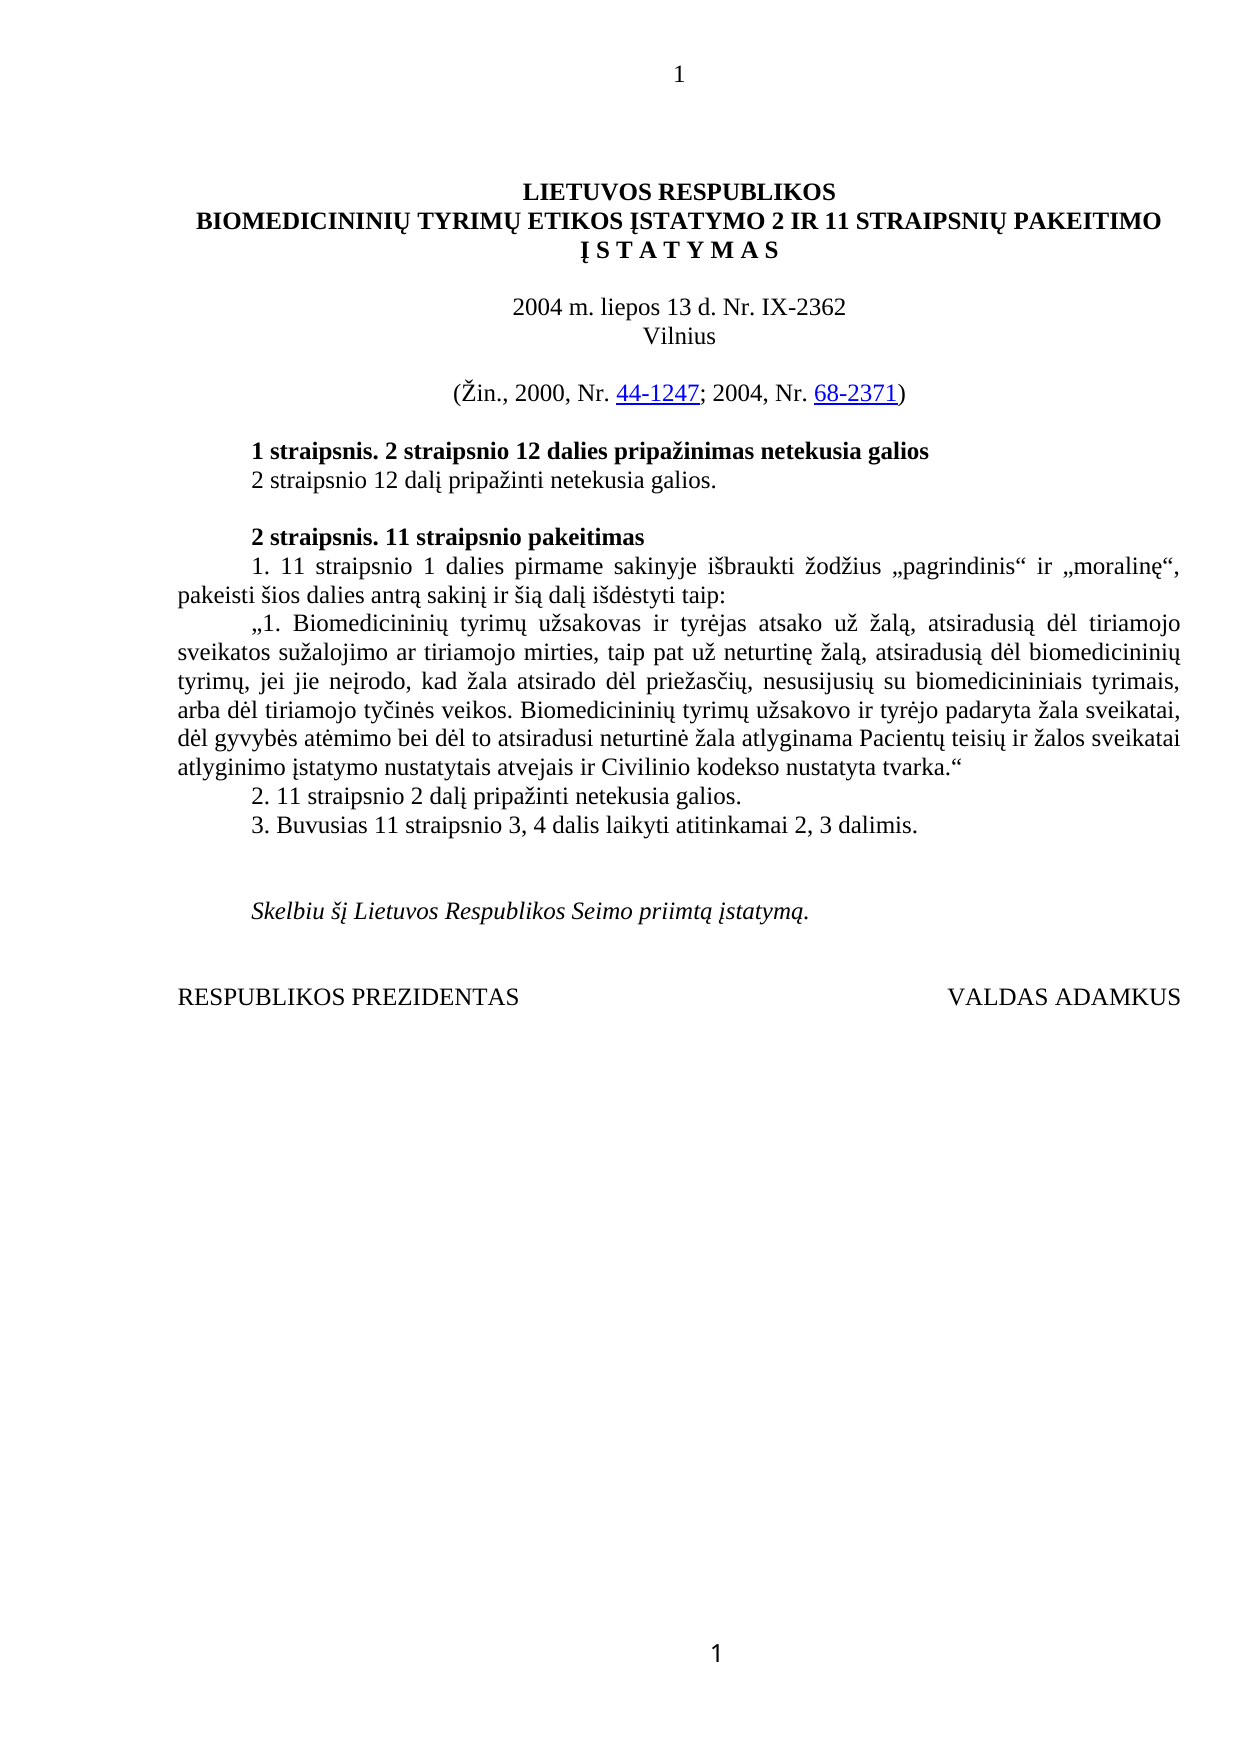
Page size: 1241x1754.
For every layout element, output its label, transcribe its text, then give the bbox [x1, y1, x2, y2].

text Vilnius [177, 321, 1181, 350]
text (Žin., 2000, Nr. 44-1247; 2004, Nr. 68-2371) [177, 378, 1181, 407]
text LIETUVOS RESPUBLIKOS [177, 177, 1181, 206]
text Skelbiu šį Lietuvos Respublikos Seimo priimtą įstatymą. [177, 896, 1181, 925]
text 1 straipsnis. 2 straipsnio 12 dalies pripažinimas netekusia galios [177, 436, 1181, 465]
text 3. Buvusias 11 straipsnio 3, 4 dalis laikyti atitinkamai 2, 3 dalimis. [177, 810, 1181, 838]
text 2 straipsnis. 11 straipsnio pakeitimas [177, 522, 1181, 551]
text Į S T A T Y M A S [177, 235, 1181, 263]
text 2. 11 straipsnio 2 dalį pripažinti netekusia galios. [177, 781, 1181, 810]
text RESPUBLIKOS PREZIDENTAS VALDAS ADAMKUS [177, 982, 1181, 1011]
text 2004 m. liepos 13 d. Nr. IX-2362 [177, 292, 1181, 321]
text BIOMEDICININIŲ TYRIMŲ ETIKOS ĮSTATYMO 2 IR 11 STRAIPSNIŲ PAKEITIMO [177, 206, 1181, 235]
text 2 straipsnio 12 dalį pripažinti netekusia galios. [177, 465, 1181, 493]
text 1. 11 straipsnio 1 dalies pirmame sakinyje išbraukti žodžius „pagrindinis“ ir „moralinę“, pakeisti šios dalies antrą sakinį ir šią dalį išdėstyti taip: [177, 551, 1181, 608]
text „1. Biomedicininių tyrimų užsakovas ir tyrėjas atsako už žalą, atsiradusią dėl tiriamojo sveikatos sužalojimo ar tiriamojo mirties, taip pat už neturtinę žalą, atsiradusią dėl biomedicininių tyrimų, jei jie neįrodo, kad žala atsirado dėl priežasčių, nesusijusių su biomedicininiais tyrimais, arba dėl tiriamojo tyčinės veikos. Biomedicininių tyrimų užsakovo ir tyrėjo padaryta žala sveikatai, dėl gyvybės atėmimo bei dėl to atsiradusi neturtinė žala atlyginama Pacientų teisių ir žalos sveikatai atlyginimo įstatymo nustatytais atvejais ir Civilinio kodekso nustatyta tvarka.“ [177, 608, 1181, 781]
